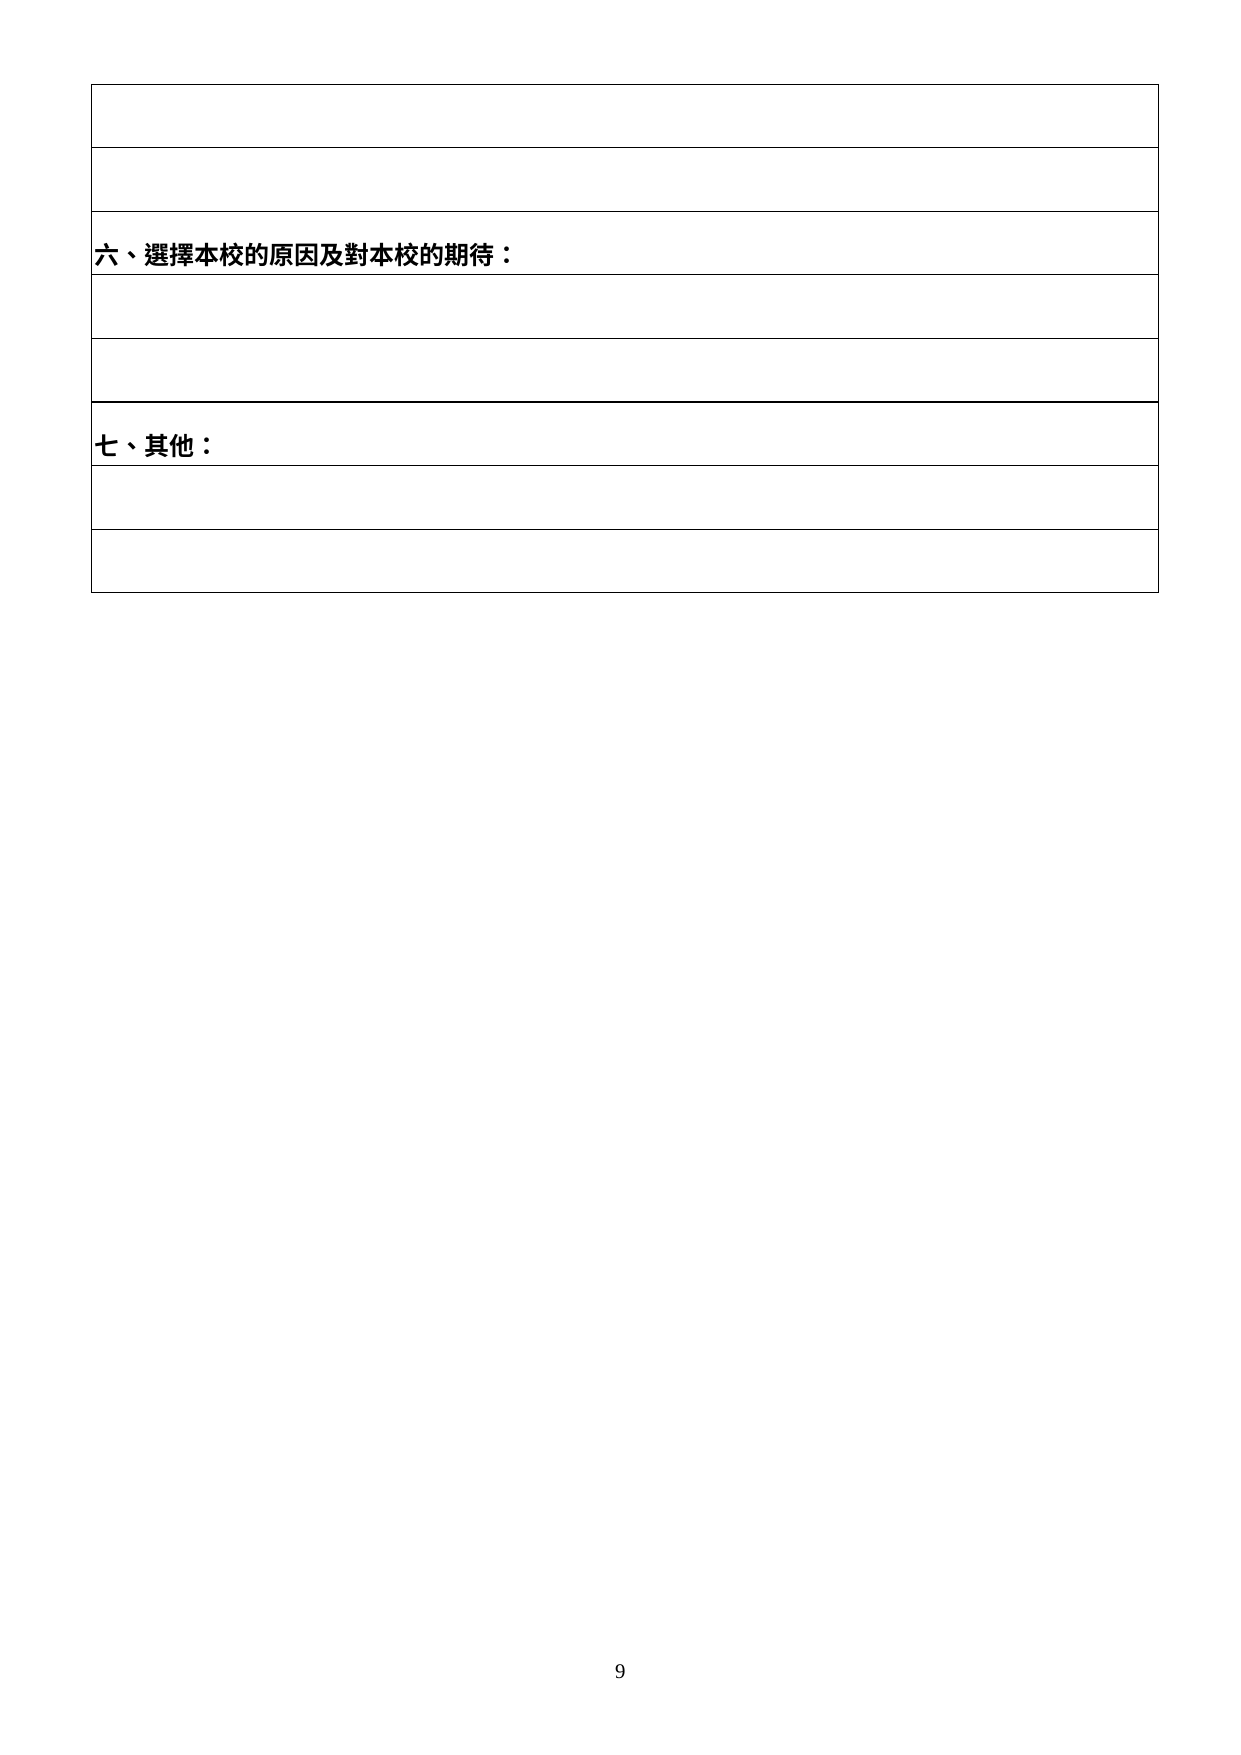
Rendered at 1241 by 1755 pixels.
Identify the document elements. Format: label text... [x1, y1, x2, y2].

table_cell [92, 339, 1158, 401]
table_cell [92, 148, 1158, 211]
table_cell 六、選擇本校的原因及對本校的期待： [92, 212, 1158, 274]
table_cell [92, 530, 1158, 592]
table_cell [92, 85, 1158, 147]
table_cell 七、其他： [92, 403, 1158, 465]
table_cell [92, 466, 1158, 528]
table_cell [92, 275, 1158, 338]
